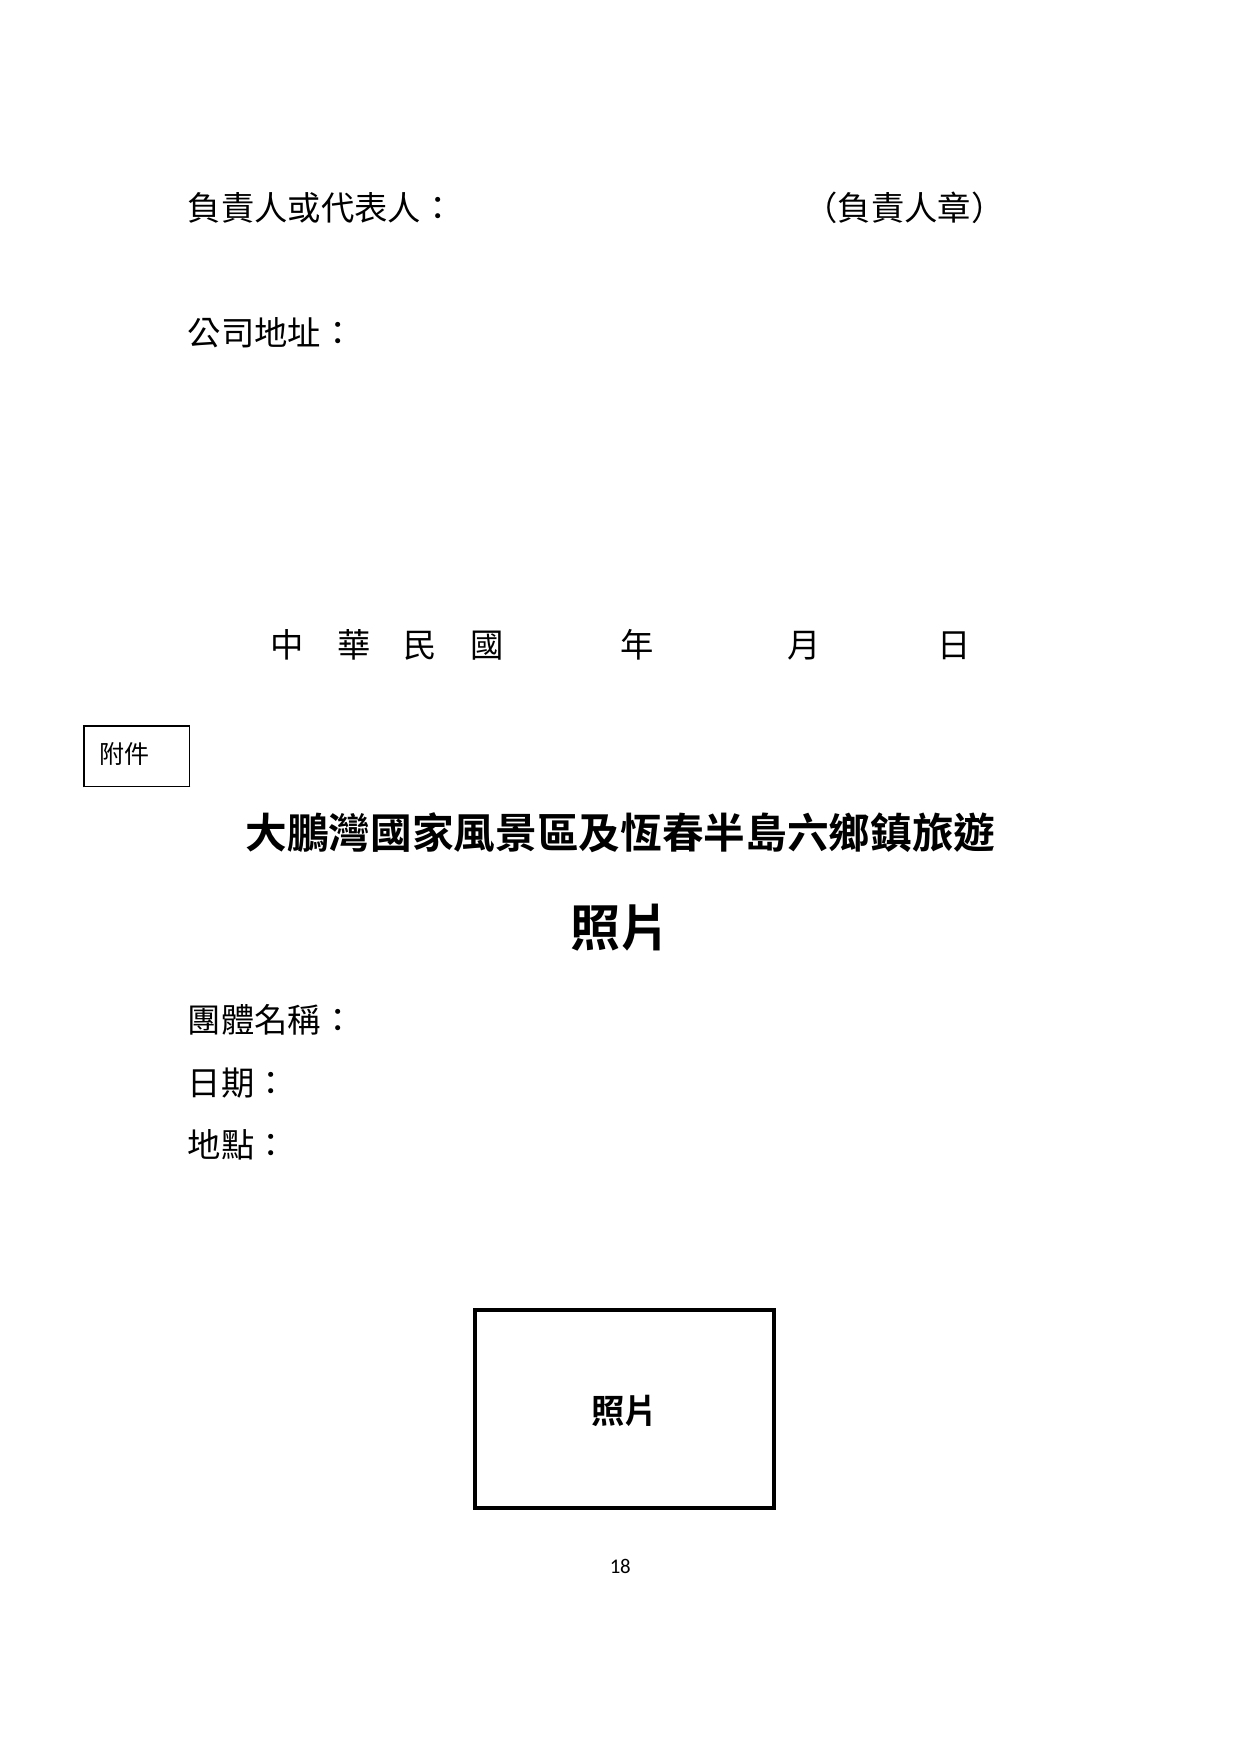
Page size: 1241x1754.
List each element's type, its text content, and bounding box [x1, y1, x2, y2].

text [85, 727, 189, 786]
text 地點： [187, 1102, 1053, 1164]
text 大鵬灣國家風景區及恆春半島六鄉鎮旅遊 [187, 789, 1053, 852]
text 附件五 [99, 734, 174, 778]
text 日期： [187, 1039, 1053, 1102]
text 照片 [187, 852, 1053, 977]
text 中 華 民 國 年 月 日 [187, 602, 1053, 664]
text 團體名稱： [187, 977, 1053, 1039]
text 公司地址： [187, 289, 1053, 352]
text 負責人或代表人： （負責人章） [187, 164, 1053, 227]
